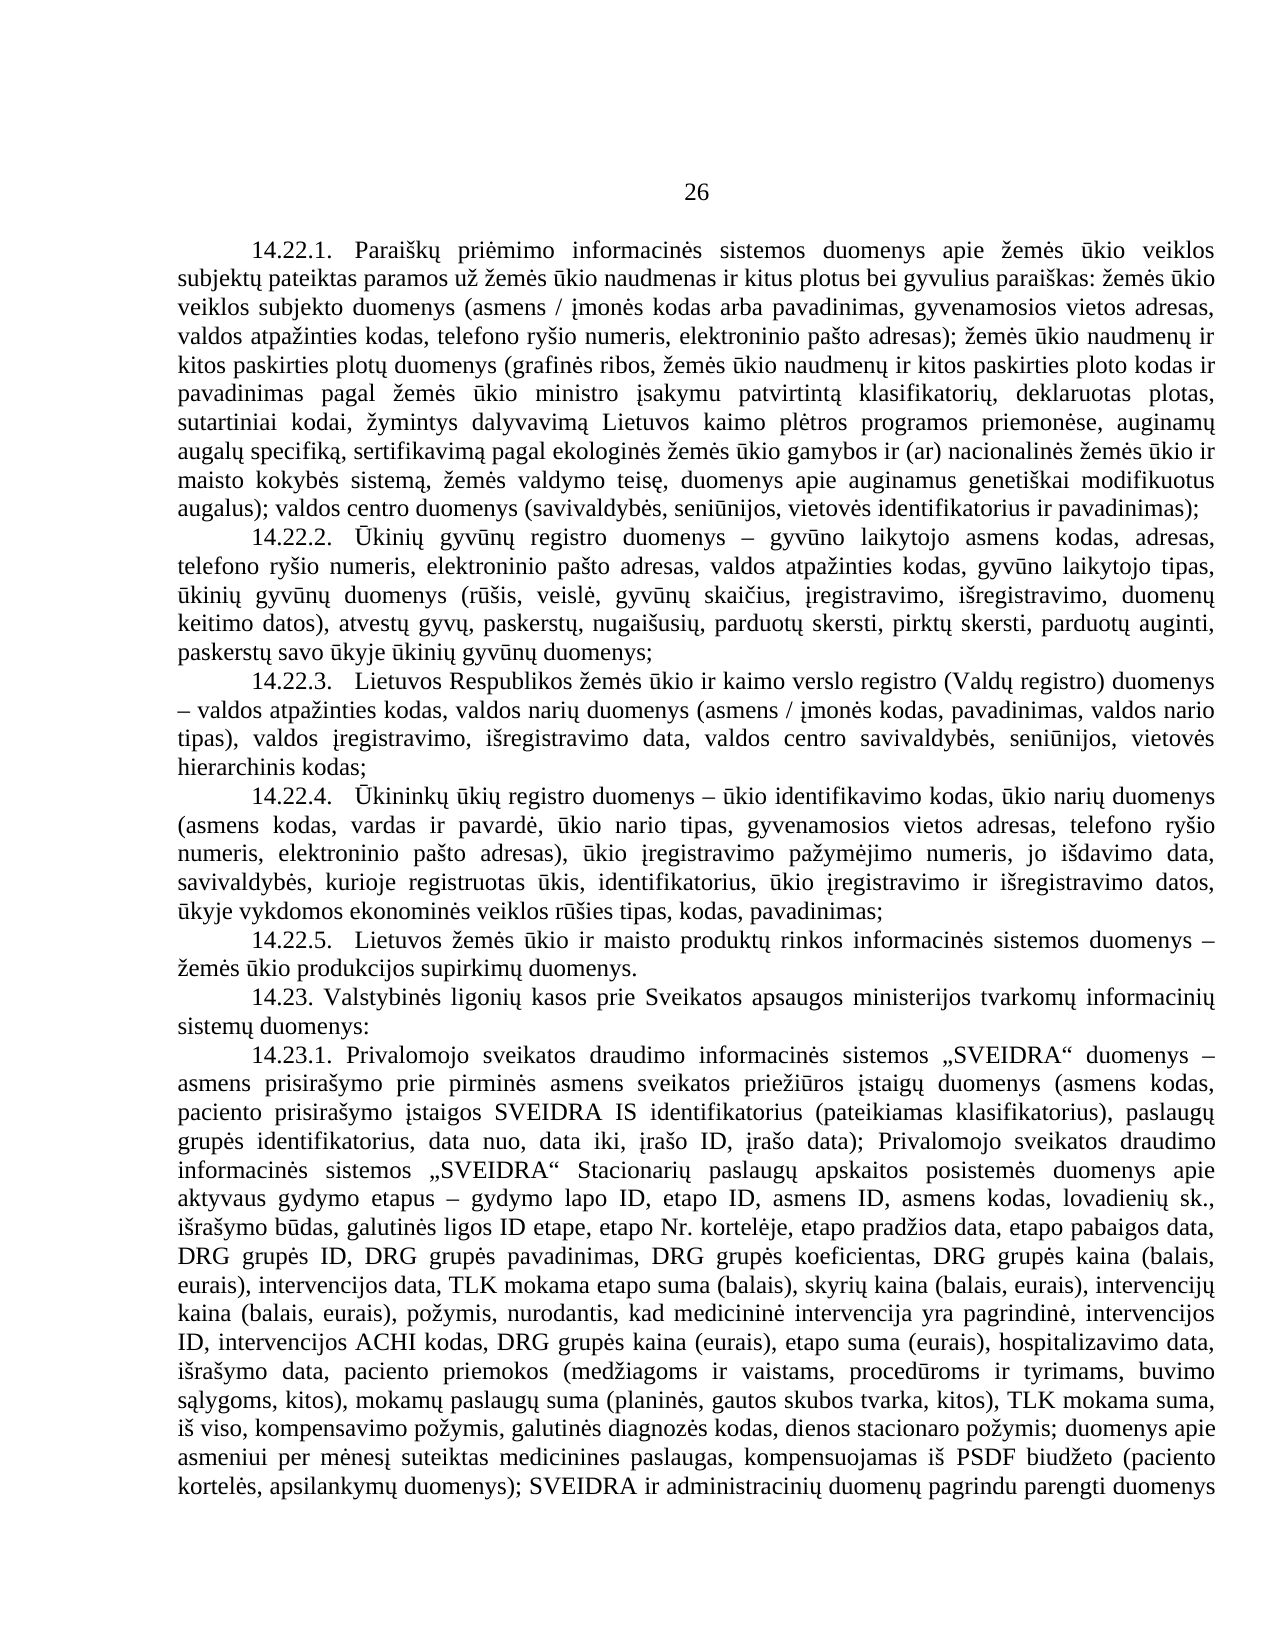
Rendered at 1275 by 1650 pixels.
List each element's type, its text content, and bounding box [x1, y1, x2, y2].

text 14.22.1. Paraiškų priėmimo informacinės sistemos duomenys apie žemės ūkio veiklos subjektų pateiktas paramos už žemės ūkio naudmenas ir kitus plotus bei gyvulius paraiškas: žemės ūkio veiklos subjekto duomenys (asmens / įmonės kodas arba pavadinimas, gyvenamosios vietos adresas, valdos atpažinties kodas, telefono ryšio numeris, elektroninio pašto adresas); žemės ūkio naudmenų ir kitos paskirties plotų duomenys (grafinės ribos, žemės ūkio naudmenų ir kitos paskirties ploto kodas ir pavadinimas pagal žemės ūkio ministro įsakymu patvirtintą klasifikatorių, deklaruotas plotas, sutartiniai kodai, žymintys dalyvavimą Lietuvos kaimo plėtros programos priemonėse, auginamų augalų specifiką, sertifikavimą pagal ekologinės žemės ūkio gamybos ir (ar) nacionalinės žemės ūkio ir maisto kokybės sistemą, žemės valdymo teisę, duomenys apie auginamus genetiškai modifikuotus augalus); valdos centro duomenys (savivaldybės, seniūnijos, vietovės identifikatorius ir pavadinimas); [177, 235, 1216, 522]
text 14.23.1. Privalomojo sveikatos draudimo informacinės sistemos „SVEIDRA“ duomenys – asmens prisirašymo prie pirminės asmens sveikatos priežiūros įstaigų duomenys (asmens kodas, paciento prisirašymo įstaigos SVEIDRA IS identifikatorius (pateikiamas klasifikatorius), paslaugų grupės identifikatorius, data nuo, data iki, įrašo ID, įrašo data); Privalomojo sveikatos draudimo informacinės sistemos „SVEIDRA“ Stacionarių paslaugų apskaitos posistemės duomenys apie aktyvaus gydymo etapus – gydymo lapo ID, etapo ID, asmens ID, asmens kodas, lovadienių sk., išrašymo būdas, galutinės ligos ID etape, etapo Nr. kortelėje, etapo pradžios data, etapo pabaigos data, DRG grupės ID, DRG grupės pavadinimas, DRG grupės koeficientas, DRG grupės kaina (balais, eurais), intervencijos data, TLK mokama etapo suma (balais), skyrių kaina (balais, eurais), intervencijų kaina (balais, eurais), požymis, nurodantis, kad medicininė intervencija yra pagrindinė, intervencijos ID, intervencijos ACHI kodas, DRG grupės kaina (eurais), etapo suma (eurais), hospitalizavimo data, išrašymo data, paciento priemokos (medžiagoms ir vaistams, procedūroms ir tyrimams, buvimo sąlygoms, kitos), mokamų paslaugų suma (planinės, gautos skubos tvarka, kitos), TLK mokama suma, iš viso, kompensavimo požymis, galutinės diagnozės kodas, dienos stacionaro požymis; duomenys apie asmeniui per mėnesį suteiktas medicinines paslaugas, kompensuojamas iš PSDF biudžeto (paciento kortelės, apsilankymų duomenys); SVEIDRA ir administracinių duomenų pagrindu parengti duomenys [177, 1040, 1216, 1500]
text 14.23. Valstybinės ligonių kasos prie Sveikatos apsaugos ministerijos tvarkomų informacinių sistemų duomenys: [177, 982, 1216, 1040]
text 14.22.2. Ūkinių gyvūnų registro duomenys – gyvūno laikytojo asmens kodas, adresas, telefono ryšio numeris, elektroninio pašto adresas, valdos atpažinties kodas, gyvūno laikytojo tipas, ūkinių gyvūnų duomenys (rūšis, veislė, gyvūnų skaičius, įregistravimo, išregistravimo, duomenų keitimo datos), atvestų gyvų, paskerstų, nugaišusių, parduotų skersti, pirktų skersti, parduotų auginti, paskerstų savo ūkyje ūkinių gyvūnų duomenys; [177, 522, 1216, 666]
text 14.22.5. Lietuvos žemės ūkio ir maisto produktų rinkos informacinės sistemos duomenys – žemės ūkio produkcijos supirkimų duomenys. [177, 925, 1216, 982]
text 14.22.4. Ūkininkų ūkių registro duomenys – ūkio identifikavimo kodas, ūkio narių duomenys (asmens kodas, vardas ir pavardė, ūkio nario tipas, gyvenamosios vietos adresas, telefono ryšio numeris, elektroninio pašto adresas), ūkio įregistravimo pažymėjimo numeris, jo išdavimo data, savivaldybės, kurioje registruotas ūkis, identifikatorius, ūkio įregistravimo ir išregistravimo datos, ūkyje vykdomos ekonominės veiklos rūšies tipas, kodas, pavadinimas; [177, 781, 1216, 925]
text 14.22.3. Lietuvos Respublikos žemės ūkio ir kaimo verslo registro (Valdų registro) duomenys – valdos atpažinties kodas, valdos narių duomenys (asmens / įmonės kodas, pavadinimas, valdos nario tipas), valdos įregistravimo, išregistravimo data, valdos centro savivaldybės, seniūnijos, vietovės hierarchinis kodas; [177, 666, 1216, 781]
